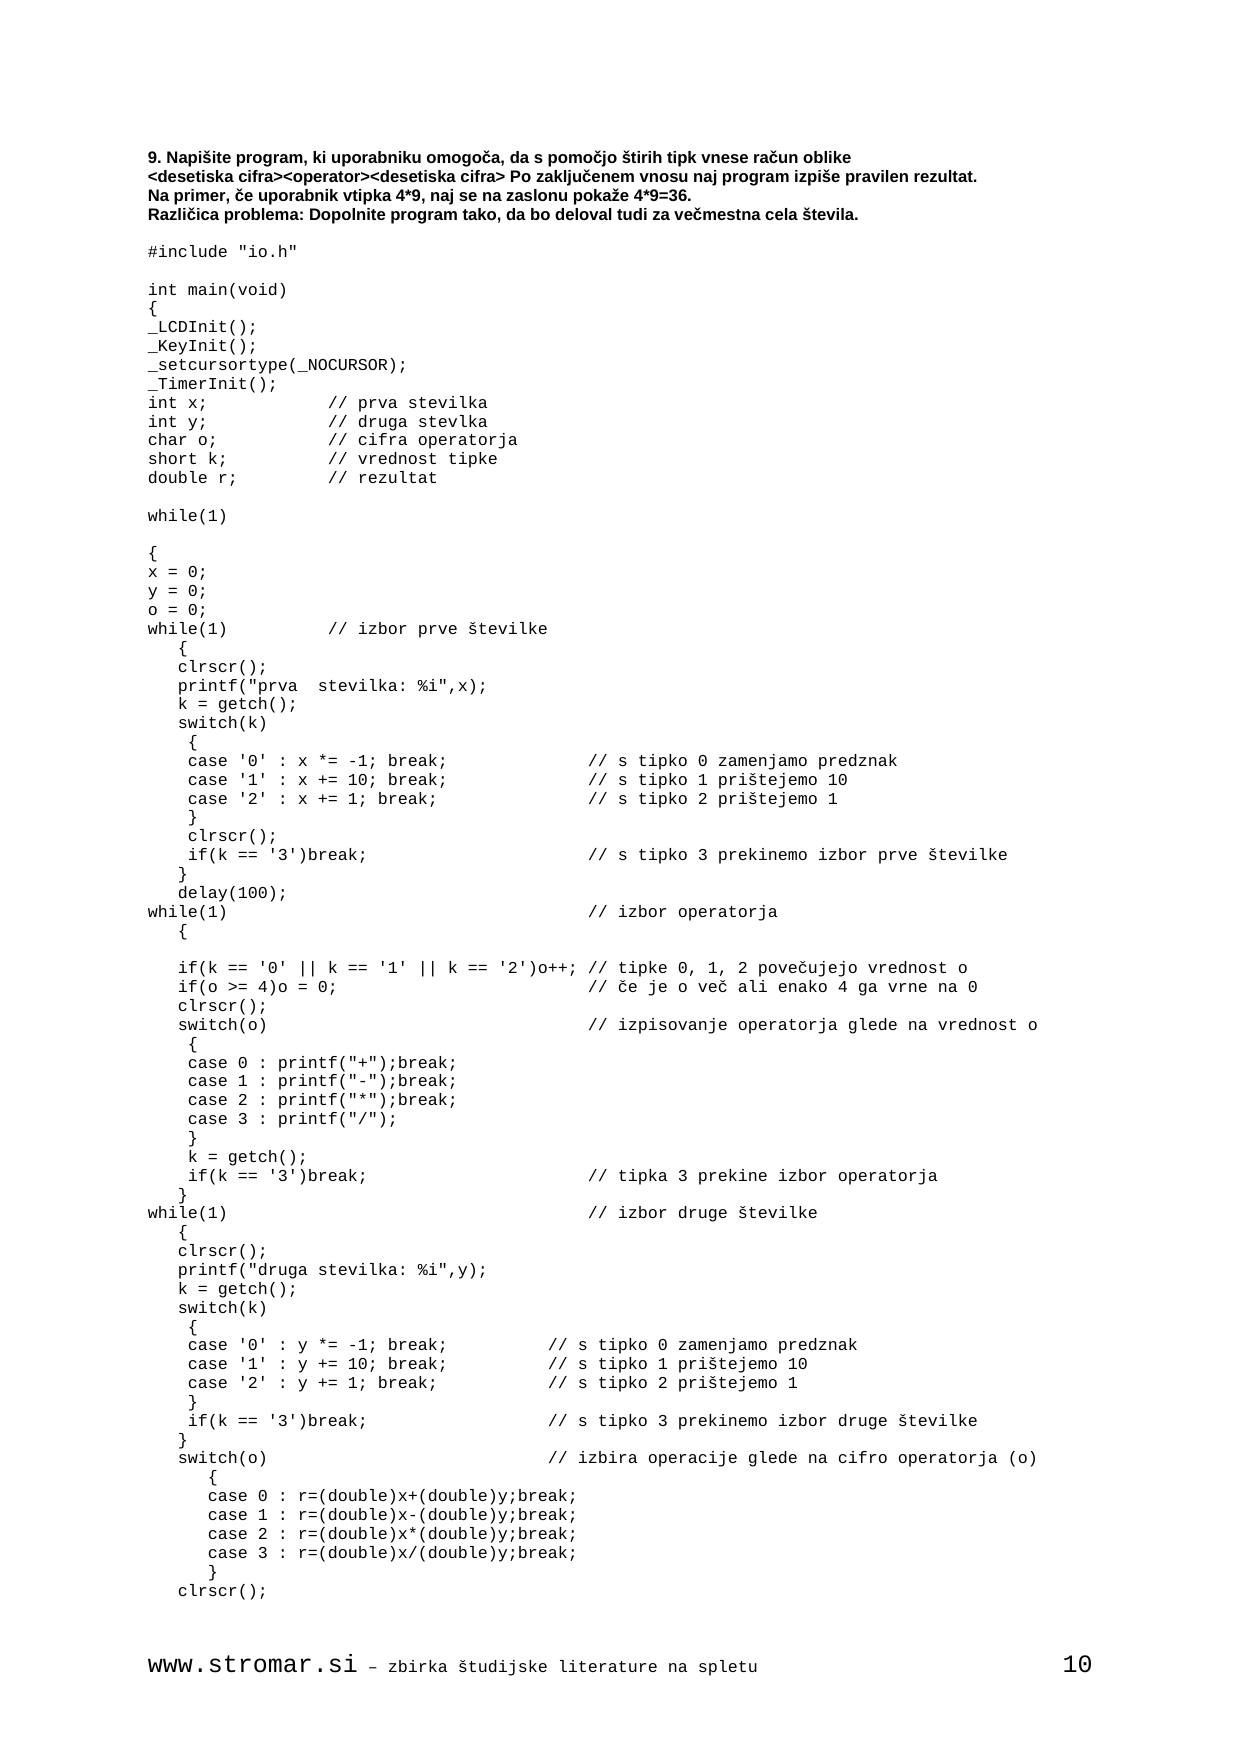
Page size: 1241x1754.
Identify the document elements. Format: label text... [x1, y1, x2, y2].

text { [148, 300, 1093, 319]
text x = 0; [148, 564, 1093, 583]
text case '1' : y += 10; break; // s tipko 1 prištejemo 10 [148, 1356, 1093, 1375]
text switch(o) // izpisovanje operatorja glede na vrednost o [148, 1016, 1093, 1035]
text { [148, 922, 1093, 941]
text case '2' : x += 1; break; // s tipko 2 prištejemo 1 [148, 790, 1093, 809]
text printf("druga stevilka: %i",y); [148, 1262, 1093, 1280]
text } [148, 866, 1093, 884]
text _TimerInit(); [148, 375, 1093, 394]
text printf("prva stevilka: %i",x); [148, 677, 1093, 696]
text short k; // vrednost tipke [148, 451, 1093, 470]
text { [148, 1035, 1093, 1054]
text } [148, 809, 1093, 828]
text _setcursortype(_NOCURSOR); [148, 357, 1093, 375]
text k = getch(); [148, 696, 1093, 715]
text clrscr(); [148, 998, 1093, 1016]
text case 1 : r=(double)x-(double)y;break; [148, 1507, 1093, 1526]
text switch(k) [148, 1299, 1093, 1318]
text if(k == '0' || k == '1' || k == '2')o++; // tipke 0, 1, 2 povečujejo vrednost o [148, 960, 1093, 979]
text <desetiska cifra><operator><desetiska cifra> Po zaključenem vnosu naj program izpiše pravilen rezultat. [148, 167, 1093, 186]
text o = 0; [148, 602, 1093, 621]
text if(k == '3')break; // s tipko 3 prekinemo izbor prve številke [148, 847, 1093, 866]
text int y; // druga stevlka [148, 413, 1093, 432]
text { [148, 639, 1093, 658]
text if(o >= 4)o = 0; // če je o več ali enako 4 ga vrne na 0 [148, 979, 1093, 998]
text case 3 : printf("/"); [148, 1111, 1093, 1129]
text clrscr(); [148, 658, 1093, 677]
text delay(100); [148, 884, 1093, 903]
text while(1) // izbor operatorja [148, 903, 1093, 922]
text switch(o) // izbira operacije glede na cifro operatorja (o) [148, 1450, 1093, 1469]
text case '1' : x += 10; break; // s tipko 1 prištejemo 10 [148, 771, 1093, 790]
text y = 0; [148, 583, 1093, 602]
text k = getch(); [148, 1280, 1093, 1299]
text case 0 : printf("+");break; [148, 1054, 1093, 1073]
text { [148, 1318, 1093, 1337]
text double r; // rezultat [148, 470, 1093, 488]
text case 3 : r=(double)x/(double)y;break; [148, 1544, 1093, 1563]
text { [148, 545, 1093, 564]
text case 2 : printf("*");break; [148, 1092, 1093, 1111]
text case '0' : x *= -1; break; // s tipko 0 zamenjamo predznak [148, 752, 1093, 771]
text clrscr(); [148, 1582, 1093, 1601]
text while(1) // izbor druge številke [148, 1205, 1093, 1224]
text 9. Napišite program, ki uporabniku omogoča, da s pomočjo štirih tipk vnese račun oblike [148, 148, 1093, 167]
text #include "io.h" [148, 243, 1093, 262]
text _KeyInit(); [148, 338, 1093, 357]
text case 2 : r=(double)x*(double)y;break; [148, 1526, 1093, 1544]
text if(k == '3')break; // s tipko 3 prekinemo izbor druge številke [148, 1412, 1093, 1431]
text Različica problema: Dopolnite program tako, da bo deloval tudi za večmestna cela števila. [148, 205, 1093, 224]
text case 0 : r=(double)x+(double)y;break; [148, 1488, 1093, 1507]
text Na primer, če uporabnik vtipka 4*9, naj se na zaslonu pokaže 4*9=36. [148, 186, 1093, 205]
text clrscr(); [148, 828, 1093, 847]
text } [148, 1393, 1093, 1412]
text } [148, 1129, 1093, 1148]
text int x; // prva stevilka [148, 394, 1093, 413]
text case 1 : printf("-");break; [148, 1073, 1093, 1092]
text clrscr(); [148, 1243, 1093, 1262]
text if(k == '3')break; // tipka 3 prekine izbor operatorja [148, 1167, 1093, 1186]
text } [148, 1431, 1093, 1450]
text case '0' : y *= -1; break; // s tipko 0 zamenjamo predznak [148, 1337, 1093, 1356]
text } [148, 1563, 1093, 1582]
text case '2' : y += 1; break; // s tipko 2 prištejemo 1 [148, 1375, 1093, 1393]
text char o; // cifra operatorja [148, 432, 1093, 451]
text switch(k) [148, 715, 1093, 734]
text k = getch(); [148, 1148, 1093, 1167]
text { [148, 1224, 1093, 1243]
text while(1) // izbor prve številke [148, 621, 1093, 639]
text _LCDInit(); [148, 319, 1093, 338]
text { [148, 734, 1093, 752]
text } [148, 1186, 1093, 1205]
text int main(void) [148, 281, 1093, 300]
text { [148, 1469, 1093, 1488]
text while(1) [148, 507, 1093, 526]
